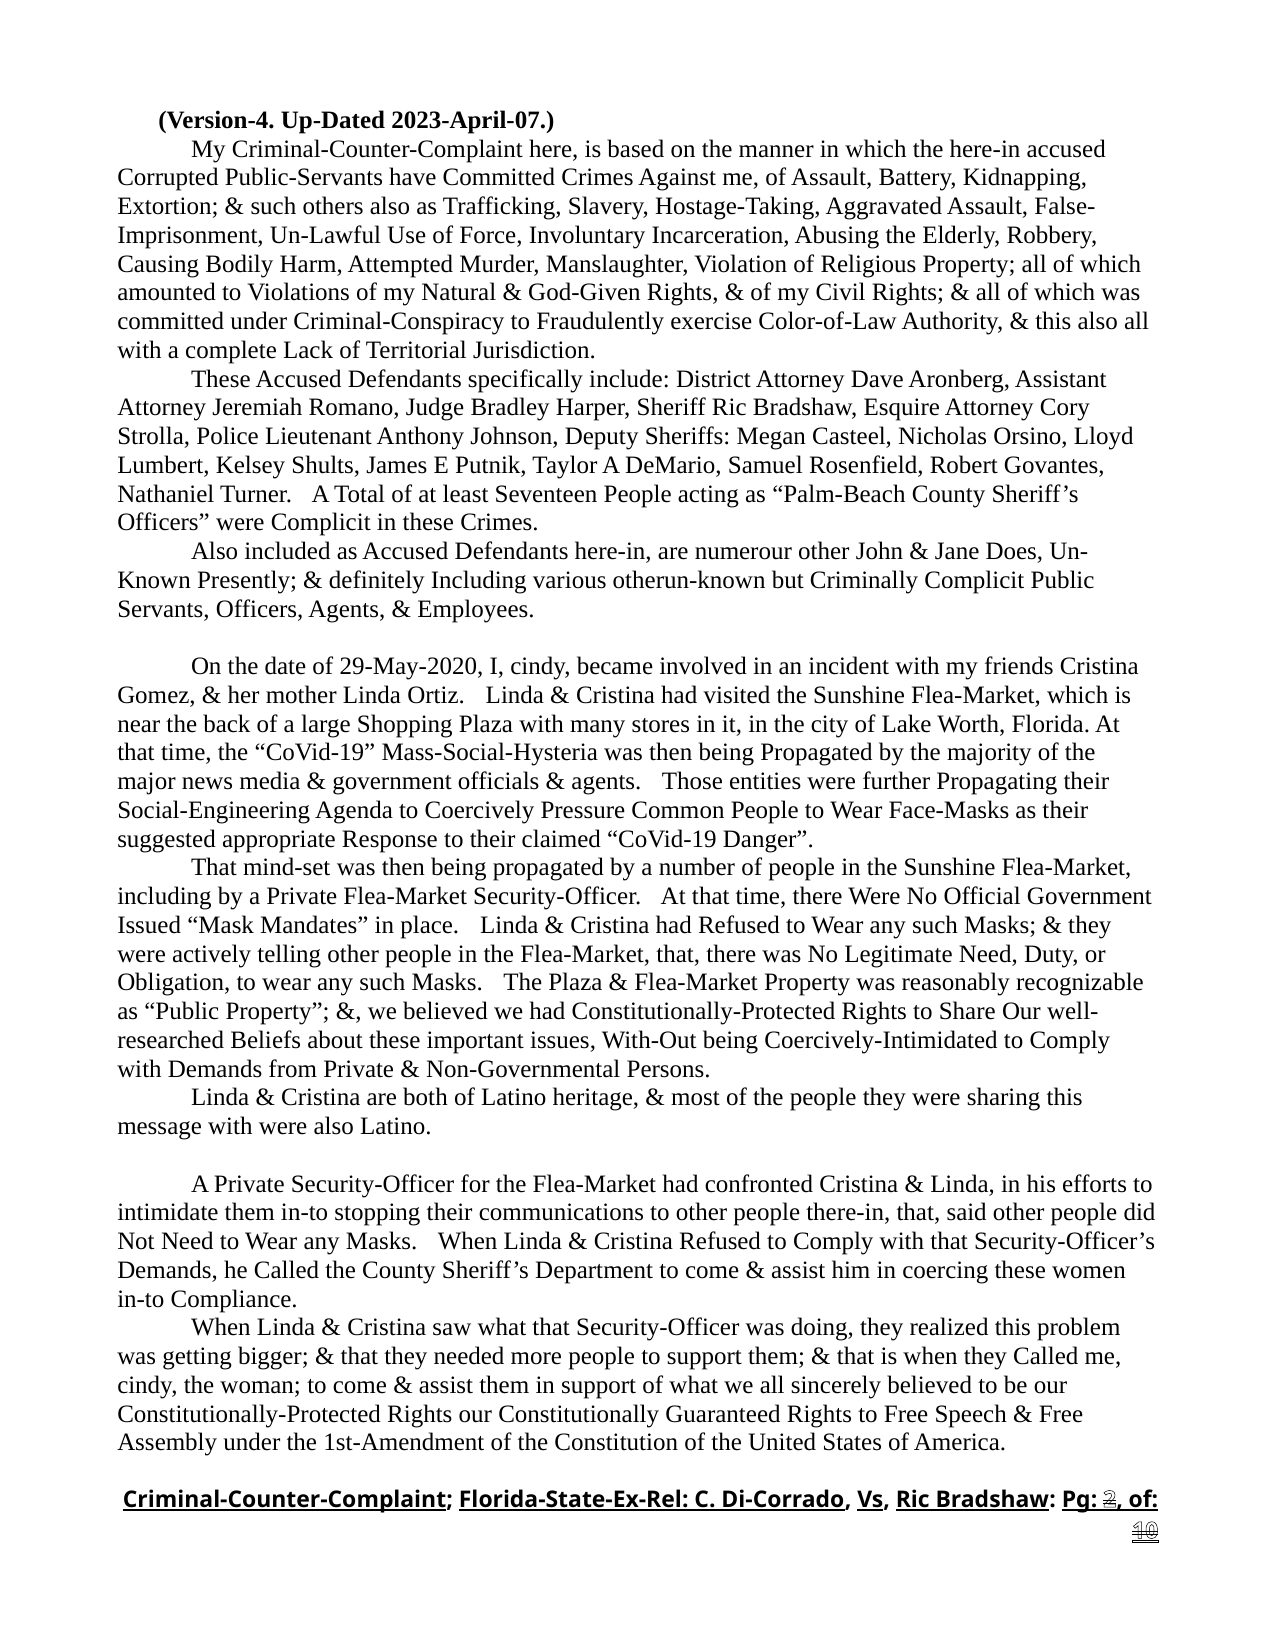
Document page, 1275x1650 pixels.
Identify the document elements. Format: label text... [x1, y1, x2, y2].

text That mind-set was then being propagated by a number of people in the Sunshine Flea-Market, including by a Private Flea-Market Security-Officer. At that time, there Were No Official Government Issued “Mask Mandates” in place. Linda & Cristina had Refused to Wear any such Masks; & they were actively telling other people in the Flea-Market, that, there was No Legitimate Need, Duty, or Obligation, to wear any such Masks. The Plaza & Flea-Market Property was reasonably recognizable as “Public Property”; &, we believed we had Constitutionally-Protected Rights to Share Our well-researched Beliefs about these important issues, With-Out being Coercively-Intimidated to Comply with Demands from Private & Non-Governmental Persons. [117, 852, 1158, 1082]
text My Criminal-Counter-Complaint here, is based on the manner in which the here-in accused Corrupted Public-Servants have Committed Crimes Against me, of Assault, Battery, Kidnapping, Extortion; & such others also as Trafficking, Slavery, Hostage-Taking, Aggravated Assault, False-Imprisonment, Un-Lawful Use of Force, Involuntary Incarceration, Abusing the Elderly, Robbery, Causing Bodily Harm, Attempted Murder, Manslaughter, Violation of Religious Property; all of which amounted to Violations of my Natural & God-Given Rights, & of my Civil Rights; & all of which was committed under Criminal-Conspiracy to Fraudulently exercise Color-of-Law Authority, & this also all with a complete Lack of Territorial Jurisdiction. These Accused Defendants specifically include: District Attorney Dave Aronberg, Assistant Attorney Jeremiah Romano, Judge Bradley Harper, Sheriff Ric Bradshaw, Esquire Attorney Cory Strolla, Police Lieutenant Anthony Johnson, Deputy Sheriffs: Megan Casteel, Nicholas Orsino, Lloyd Lumbert, Kelsey Shults, James E Putnik, Taylor A DeMario, Samuel Rosenfield, Robert Govantes, Nathaniel Turner. A Total of at least Seventeen People acting as “Palm-Beach County Sheriff’s Officers” were Complicit in these Crimes. Also included as Accused Defendants here-in, are numerour other John & Jane Does, Un-Known Presently; & definitely Including various otherun-known but Criminally Complicit Public Servants, Officers, Agents, & Employees. On the date of 29-May-2020, I, cindy, became involved in an incident with my friends Cristina Gomez, & her mother Linda Ortiz. Linda & Cristina had visited the Sunshine Flea-Market, which is near the back of a large Shopping Plaza with many stores in it, in the city of Lake Worth, Florida. At that time, the “CoVid-19” Mass-Social-Hysteria was then being Propagated by the majority of the major news media & government officials & agents. Those entities were further Propagating their Social-Engineering Agenda to Coercively Pressure Common People to Wear Face-Masks as their suggested appropriate Response to their claimed “CoVid-19 Danger”. [117, 134, 1158, 852]
text Linda & Cristina are both of Latino heritage, & most of the people they were sharing this message with were also Latino. A Private Security-Officer for the Flea-Market had confronted Cristina & Linda, in his efforts to intimidate them in-to stopping their communications to other people there-in, that, said other people did Not Need to Wear any Masks. When Linda & Cristina Refused to Comply with that Security-Officer’s Demands, he Called the County Sheriff’s Department to come & assist him in coercing these women in-to Compliance. When Linda & Cristina saw what that Security-Officer was doing, they realized this problem was getting bigger; & that they needed more people to support them; & that is when they Called me, cindy, the woman; to come & assist them in support of what we all sincerely believed to be our Constitutionally-Protected Rights our Constitutionally Guaranteed Rights to Free Speech & Free Assembly under the 1st-Amendment of the Constitution of the United States of America. [117, 1082, 1158, 1456]
text (Version-4. Up-Dated 2023-April-07.) [117, 105, 595, 134]
